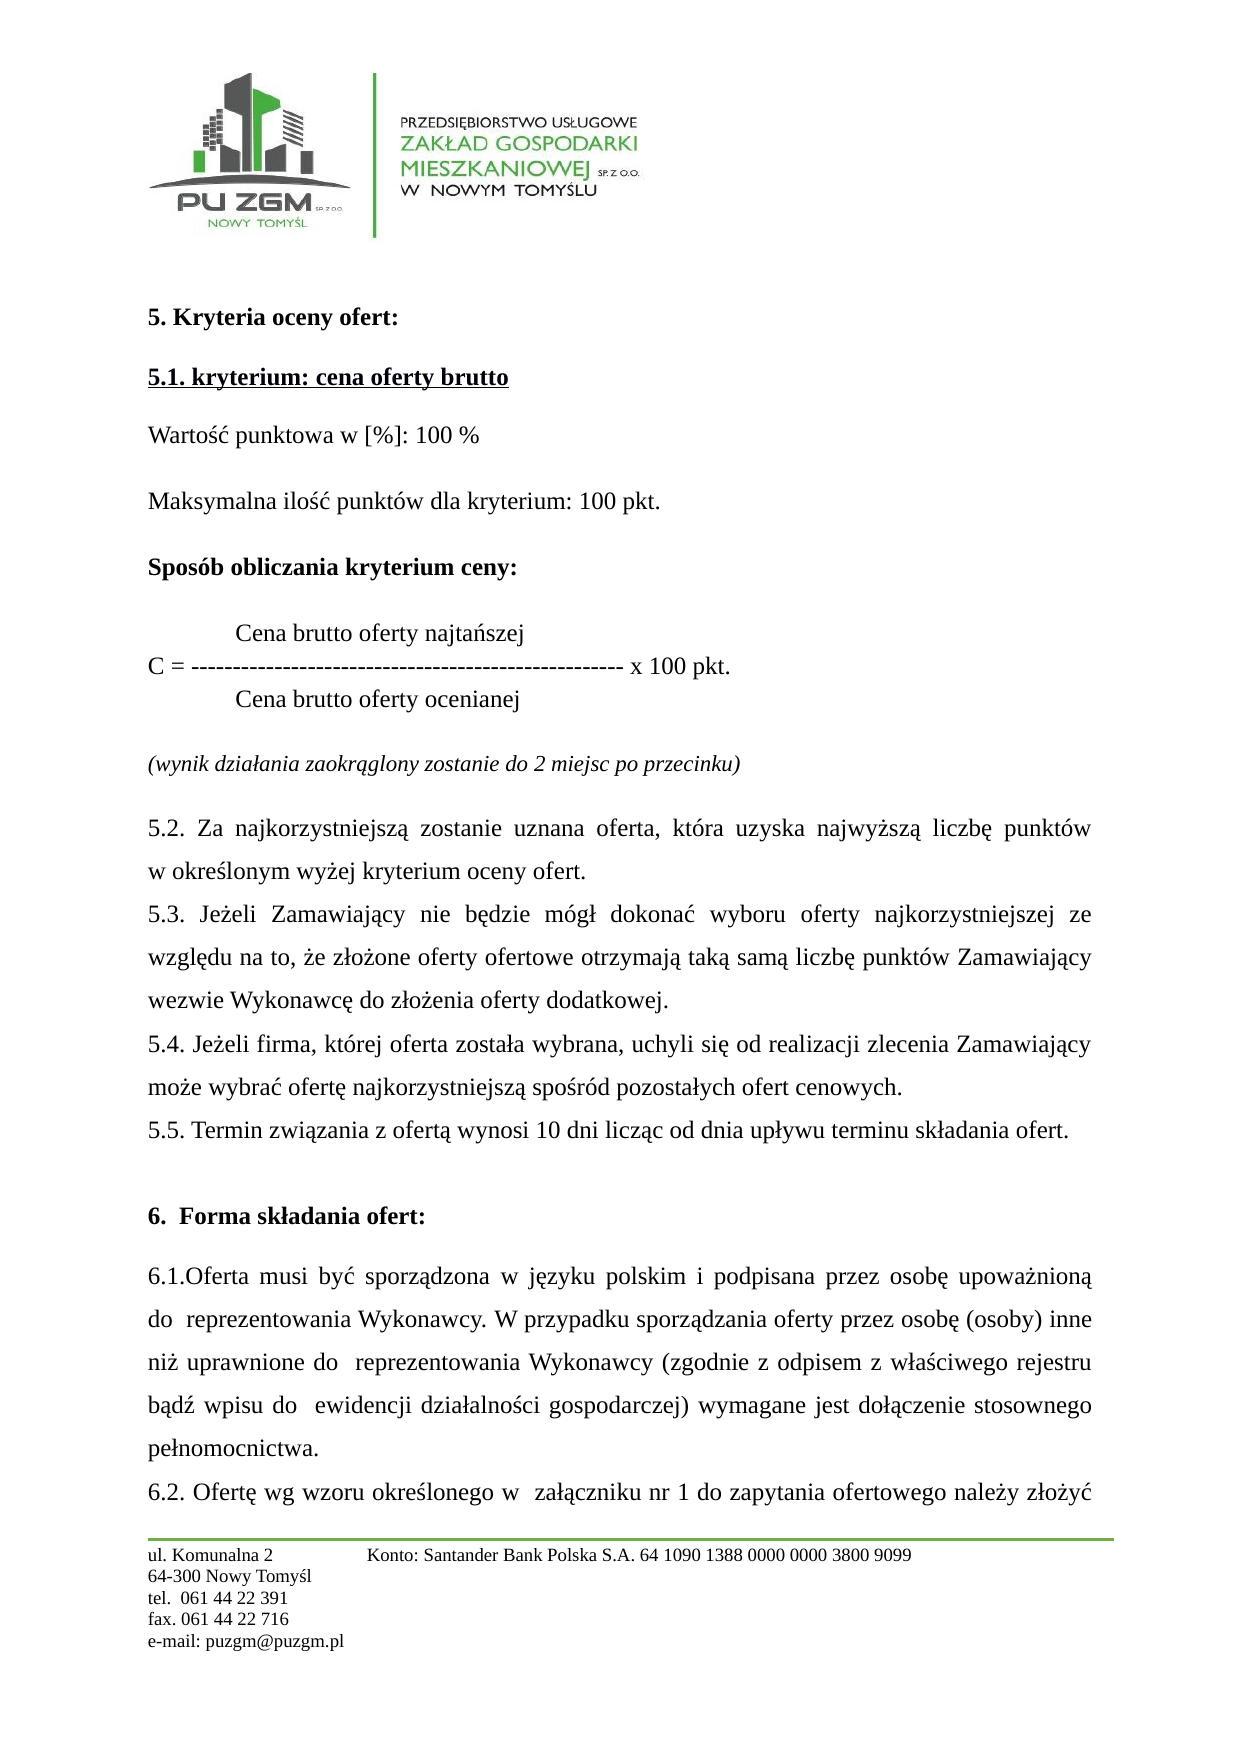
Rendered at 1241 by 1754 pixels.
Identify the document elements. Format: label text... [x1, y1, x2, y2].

text Wartość punktowa w [%]: 100 % [148, 420, 1093, 448]
text 5.5. Termin związania z ofertą wynosi 10 dni licząc od dnia upływu terminu składania ofert. [148, 1115, 1093, 1144]
text Maksymalna ilość punktów dla kryterium: 100 pkt. [148, 486, 1093, 514]
text C = ---------------------------------------------------- x 100 pkt. [148, 651, 1093, 679]
text 5.2. Za najkorzystniejszą zostanie uznana oferta, która uzyska najwyższą liczbę punktów w określonym wyżej kryterium oceny ofert. [148, 813, 1093, 885]
text 5.4. Jeżeli firma, której oferta została wybrana, uchyli się od realizacji zlecenia Zamawiający może wybrać ofertę najkorzystniejszą spośród pozostałych ofert cenowych. [148, 1029, 1093, 1101]
text 5. Kryteria oceny ofert: [148, 302, 1093, 331]
text Cena brutto oferty najtańszej [148, 618, 1093, 647]
text (wynik działania zaokrąglony zostanie do 2 miejsc po przecinku) [148, 750, 1093, 776]
text Cena brutto oferty ocenianej [148, 684, 1093, 713]
text 6.1.Oferta musi być sporządzona w języku polskim i podpisana przez osobę upoważnioną do reprezentowania Wykonawcy. W przypadku sporządzania oferty przez osobę (osoby) inne niż uprawnione do reprezentowania Wykonawcy (zgodnie z odpisem z właściwego rejestru bądź wpisu do ewidencji działalności gospodarczej) wymagane jest dołączenie stosownego pełnomocnictwa. 6.2. Ofertę wg wzoru określonego w załączniku nr 1 do zapytania ofertowego należy złożyć [148, 1261, 1093, 1505]
text Sposób obliczania kryterium ceny: [148, 552, 1093, 581]
text 5.1. kryterium: cena oferty brutto [148, 362, 1093, 391]
text 5.3. Jeżeli Zamawiający nie będzie mógł dokonać wyboru oferty najkorzystniejszej ze względu na to, że złożone oferty ofertowe otrzymają taką samą liczbę punktów Zamawiający wezwie Wykonawcę do złożenia oferty dodatkowej. [148, 899, 1093, 1014]
text 6. Forma składania ofert: [148, 1201, 1093, 1230]
